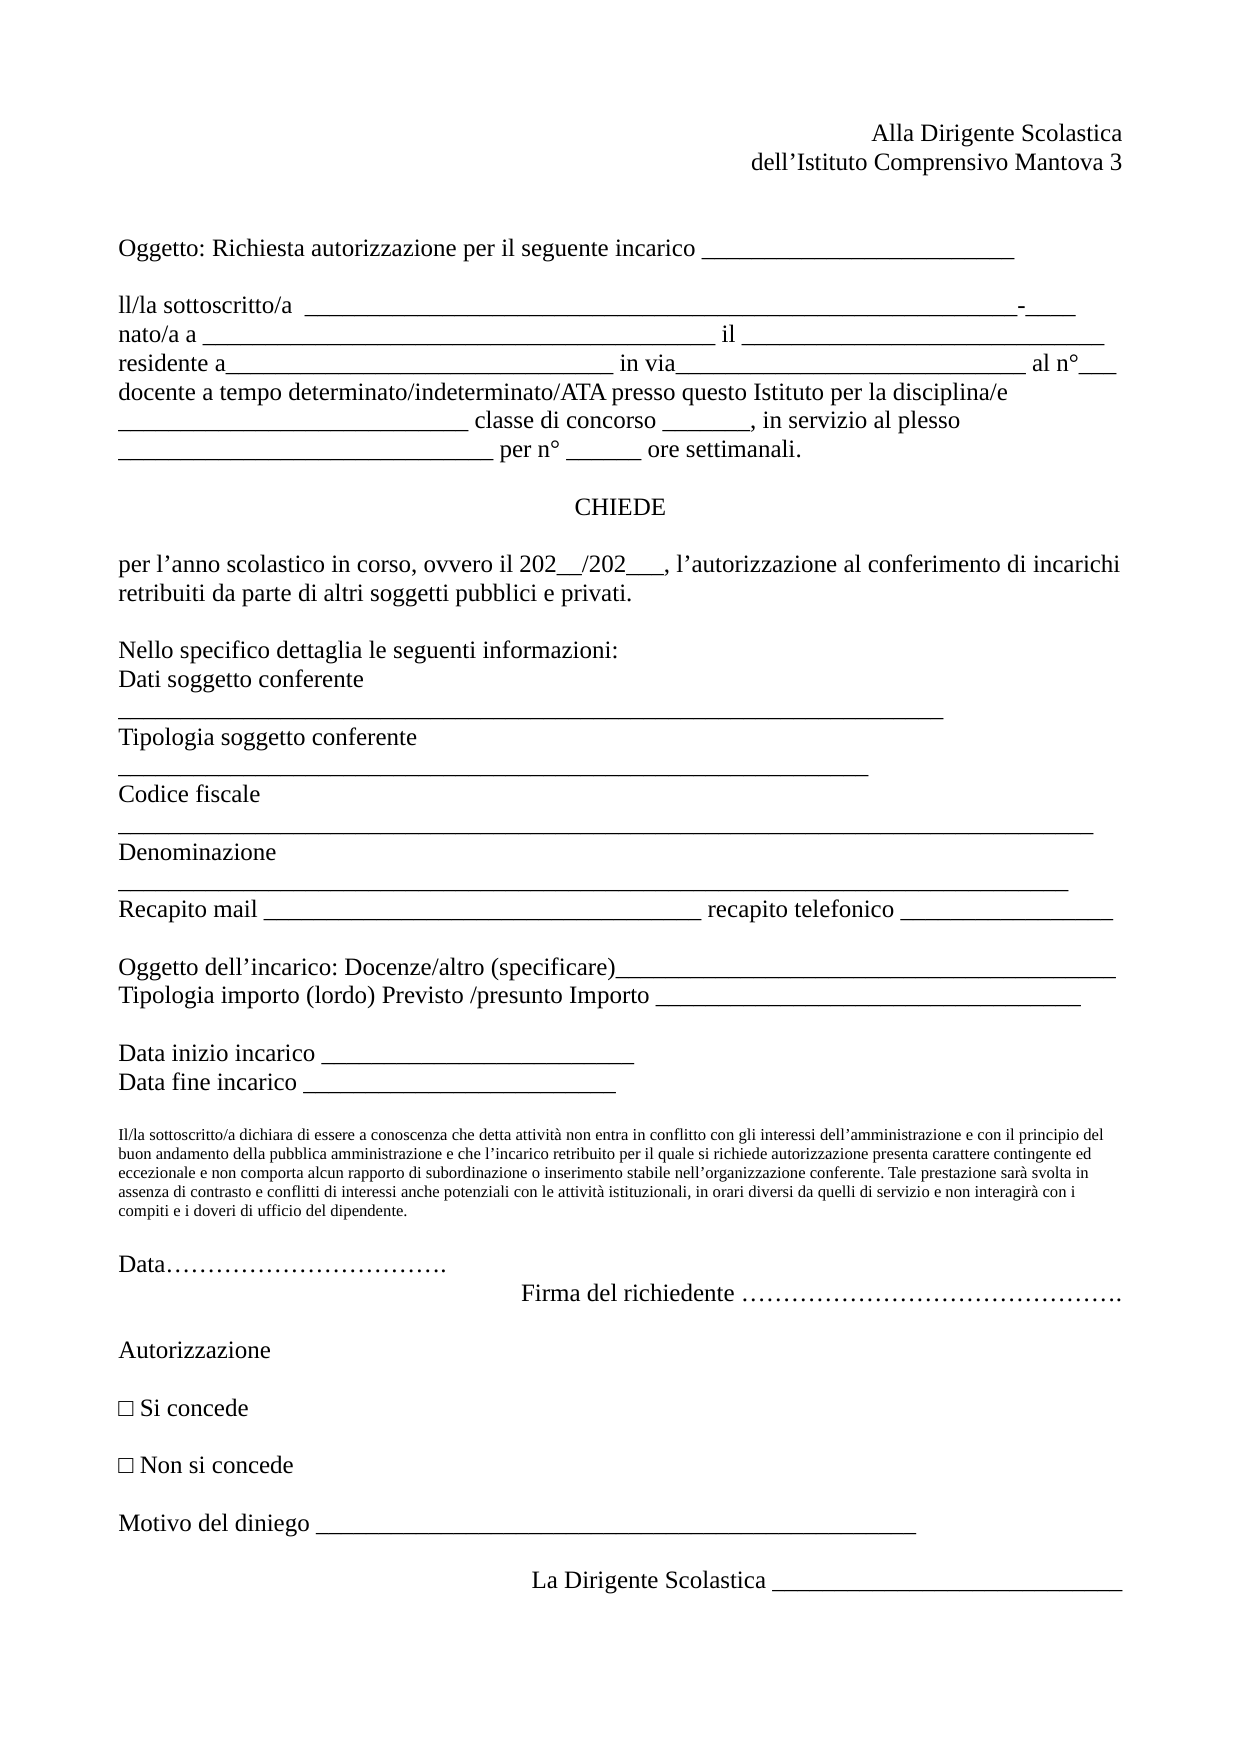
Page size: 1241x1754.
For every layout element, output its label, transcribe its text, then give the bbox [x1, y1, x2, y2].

text Tipologia soggetto conferente ____________________________________________________________ [118, 722, 1122, 779]
text Motivo del diniego ________________________________________________ [118, 1508, 1122, 1536]
text La Dirigente Scolastica ____________________________ [118, 1565, 1122, 1594]
text Codice fiscale ______________________________________________________________________________ [118, 779, 1122, 837]
text Il/la sottoscritto/a dichiara di essere a conoscenza che detta attività non entra in conflitto con gli interessi dell’amministrazione e con il principio del buon andamento della pubblica amministrazione e che l’incarico retribuito per il quale si richiede autorizzazione presenta carattere contingente ed eccezionale e non comporta alcun rapporto di subordinazione o inserimento stabile nell’organizzazione conferente. Tale prestazione sarà svolta in assenza di contrasto e conflitti di interessi anche potenziali con le attività istituzionali, in orari diversi da quelli di servizio e non interagirà con i compiti e i doveri di ufficio del dipendente. [118, 1124, 1122, 1220]
text docente a tempo determinato/indeterminato/ATA presso questo Istituto per la disciplina/e [118, 377, 1122, 406]
text □ Si concede [118, 1393, 1122, 1421]
text Firma del richiedente ………………………………………. [118, 1278, 1122, 1306]
text CHIEDE [118, 492, 1122, 521]
text residente a_______________________________ in via____________________________ al n°___ [118, 348, 1122, 377]
text Oggetto: Richiesta autorizzazione per il seguente incarico _________________________ [118, 233, 1122, 262]
text nato/a a _________________________________________ il _____________________________ [118, 319, 1122, 348]
text Data inizio incarico _________________________ [118, 1038, 1122, 1067]
text Autorizzazione [118, 1335, 1122, 1364]
text Tipologia importo (lordo) Previsto /presunto Importo __________________________________ [118, 981, 1122, 1009]
text ____________________________ classe di concorso _______, in servizio al plesso ______________________________ per n° ______ ore settimanali. [118, 406, 1122, 463]
text Dati soggetto conferente __________________________________________________________________ [118, 664, 1122, 722]
text □ Non si concede [118, 1450, 1122, 1479]
text dell’Istituto Comprensivo Mantova 3 [118, 147, 1122, 176]
text Recapito mail ___________________________________ recapito telefonico _________________ [118, 894, 1122, 923]
text Data……………………………. [118, 1249, 1122, 1278]
text per l’anno scolastico in corso, ovvero il 202__/202___, l’autorizzazione al conferimento di incarichi retribuiti da parte di altri soggetti pubblici e privati. [118, 549, 1122, 607]
text ll/la sottoscritto/a _________________________________________________________-____ [118, 291, 1122, 319]
text Alla Dirigente Scolastica [118, 118, 1122, 147]
text Data fine incarico _________________________ [118, 1067, 1122, 1096]
text Nello specifico dettaglia le seguenti informazioni: [118, 636, 1122, 664]
text Oggetto dell’incarico: Docenze/altro (specificare)________________________________________ [118, 952, 1122, 981]
text Denominazione ____________________________________________________________________________ [118, 837, 1122, 894]
